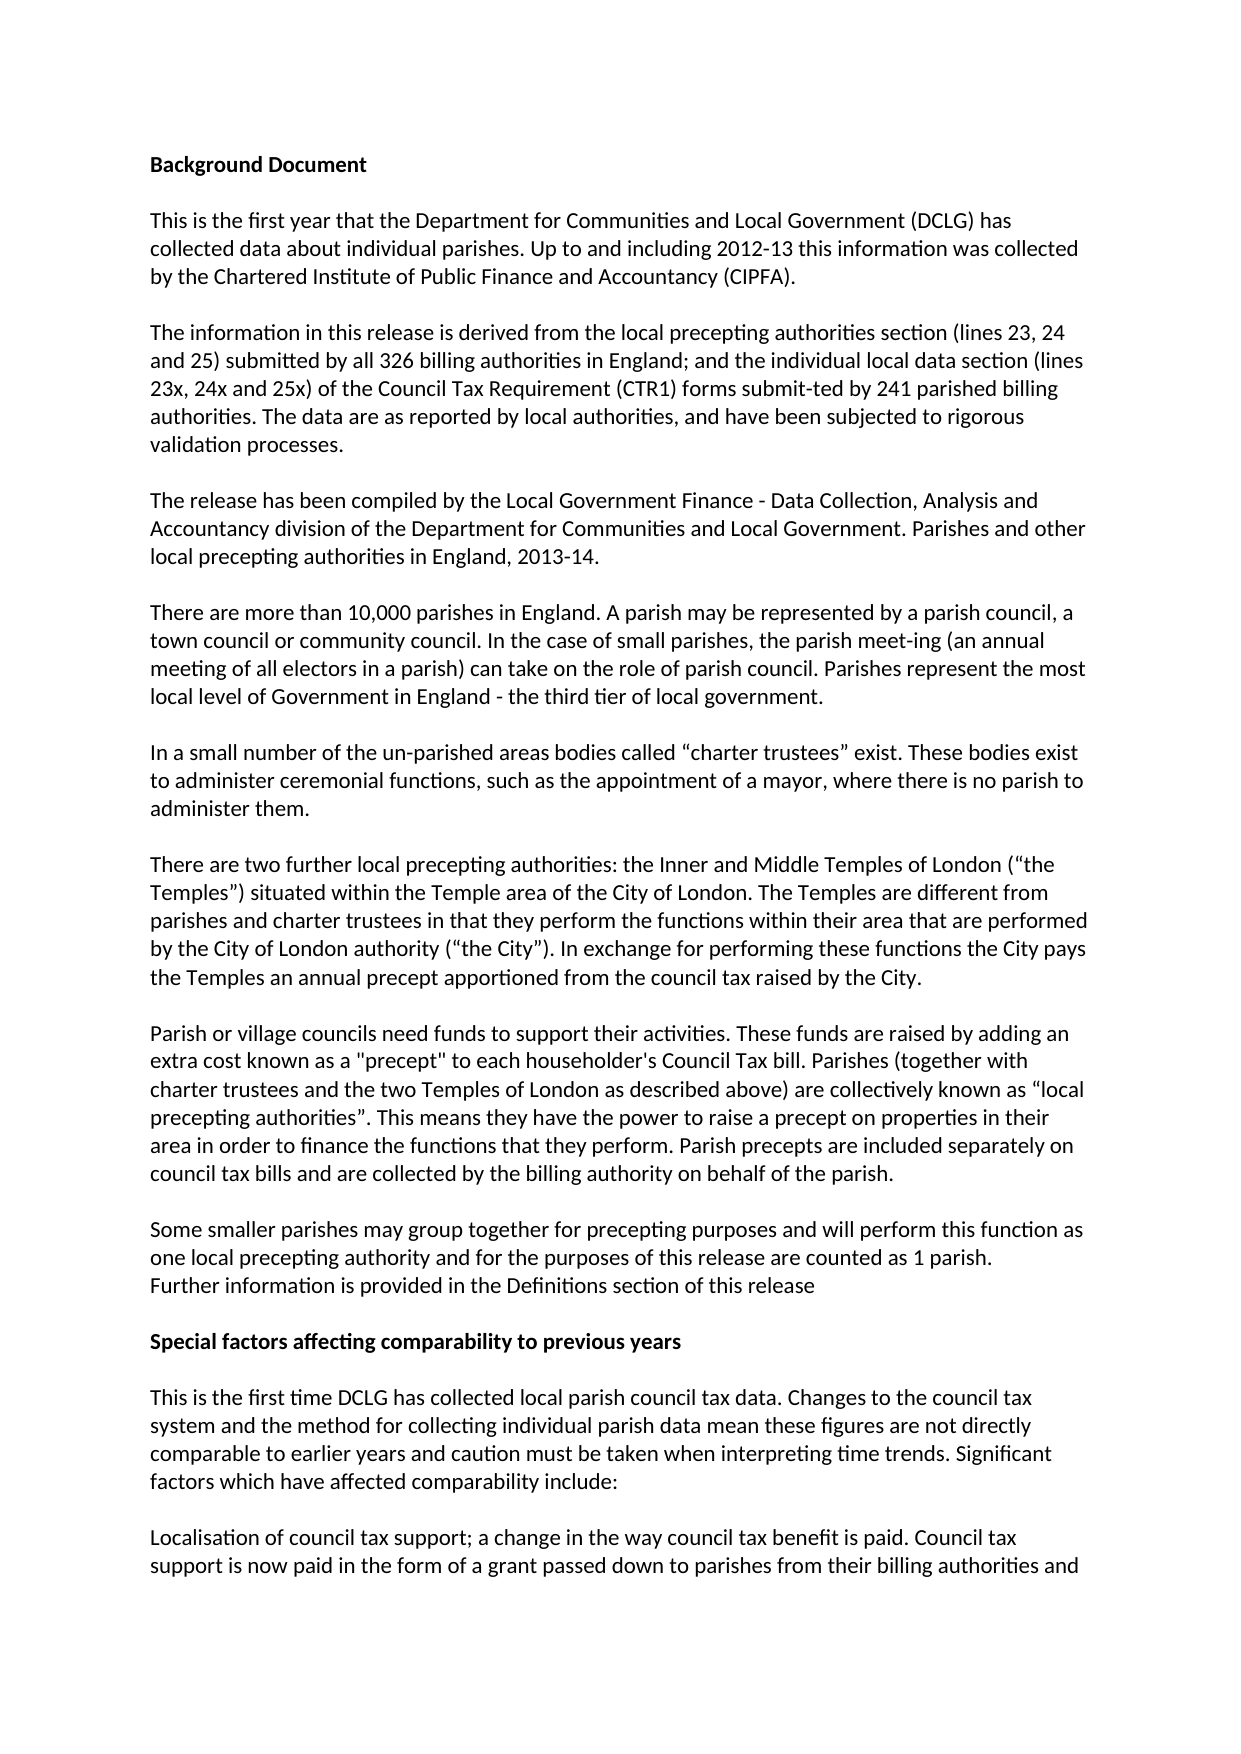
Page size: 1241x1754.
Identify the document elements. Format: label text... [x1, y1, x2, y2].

text Further information is provided in the Definitions section of this release [150, 1271, 1090, 1299]
text The information in this release is derived from the local precepting authorities section (lines 23, 24 and 25) submitted by all 326 billing authorities in England; and the individual local data section (lines 23x, 24x and 25x) of the Council Tax Requirement (CTR1) forms submit-ted by 241 parished billing authorities. The data are as reported by local authorities, and have been subjected to rigorous validation processes. [150, 318, 1090, 458]
text This is the first year that the Department for Communities and Local Government (DCLG) has collected data about individual parishes. Up to and including 2012-13 this information was collected by the Chartered Institute of Public Finance and Accountancy (CIPFA). [150, 206, 1090, 290]
text Special factors affecting comparability to previous years [150, 1327, 1090, 1355]
text There are more than 10,000 parishes in England. A parish may be represented by a parish council, a town council or community council. In the case of small parishes, the parish meet-ing (an annual meeting of all electors in a parish) can take on the role of parish council. Parishes represent the most local level of Government in England - the third tier of local government. [150, 598, 1090, 710]
text The release has been compiled by the Local Government Finance - Data Collection, Analysis and Accountancy division of the Department for Communities and Local Government. Parishes and other local precepting authorities in England, 2013-14. [150, 486, 1090, 570]
text Parish or village councils need funds to support their activities. These funds are raised by adding an extra cost known as a "precept" to each householder's Council Tax bill. Parishes (together with charter trustees and the two Temples of London as described above) are collectively known as “local precepting authorities”. This means they have the power to raise a precept on properties in their area in order to finance the functions that they perform. Parish precepts are included separately on council tax bills and are collected by the billing authority on behalf of the parish. [150, 1019, 1090, 1187]
text Some smaller parishes may group together for precepting purposes and will perform this function as one local precepting authority and for the purposes of this release are counted as 1 parish. [150, 1215, 1090, 1271]
text Localisation of council tax support; a change in the way council tax benefit is paid. Council tax support is now paid in the form of a grant passed down to parishes from their billing authorities and [150, 1523, 1090, 1579]
text There are two further local precepting authorities: the Inner and Middle Temples of London (“the Temples”) situated within the Temple area of the City of London. The Temples are different from parishes and charter trustees in that they perform the functions within their area that are performed by the City of London authority (“the City”). In exchange for performing these functions the City pays the Temples an annual precept apportioned from the council tax raised by the City. [150, 851, 1090, 991]
text This is the first time DCLG has collected local parish council tax data. Changes to the council tax system and the method for collecting individual parish data mean these figures are not directly comparable to earlier years and caution must be taken when interpreting time trends. Significant factors which have affected comparability include: [150, 1383, 1090, 1495]
text Background Document [150, 150, 1090, 178]
text In a small number of the un-parished areas bodies called “charter trustees” exist. These bodies exist to administer ceremonial functions, such as the appointment of a mayor, where there is no parish to administer them. [150, 738, 1090, 822]
